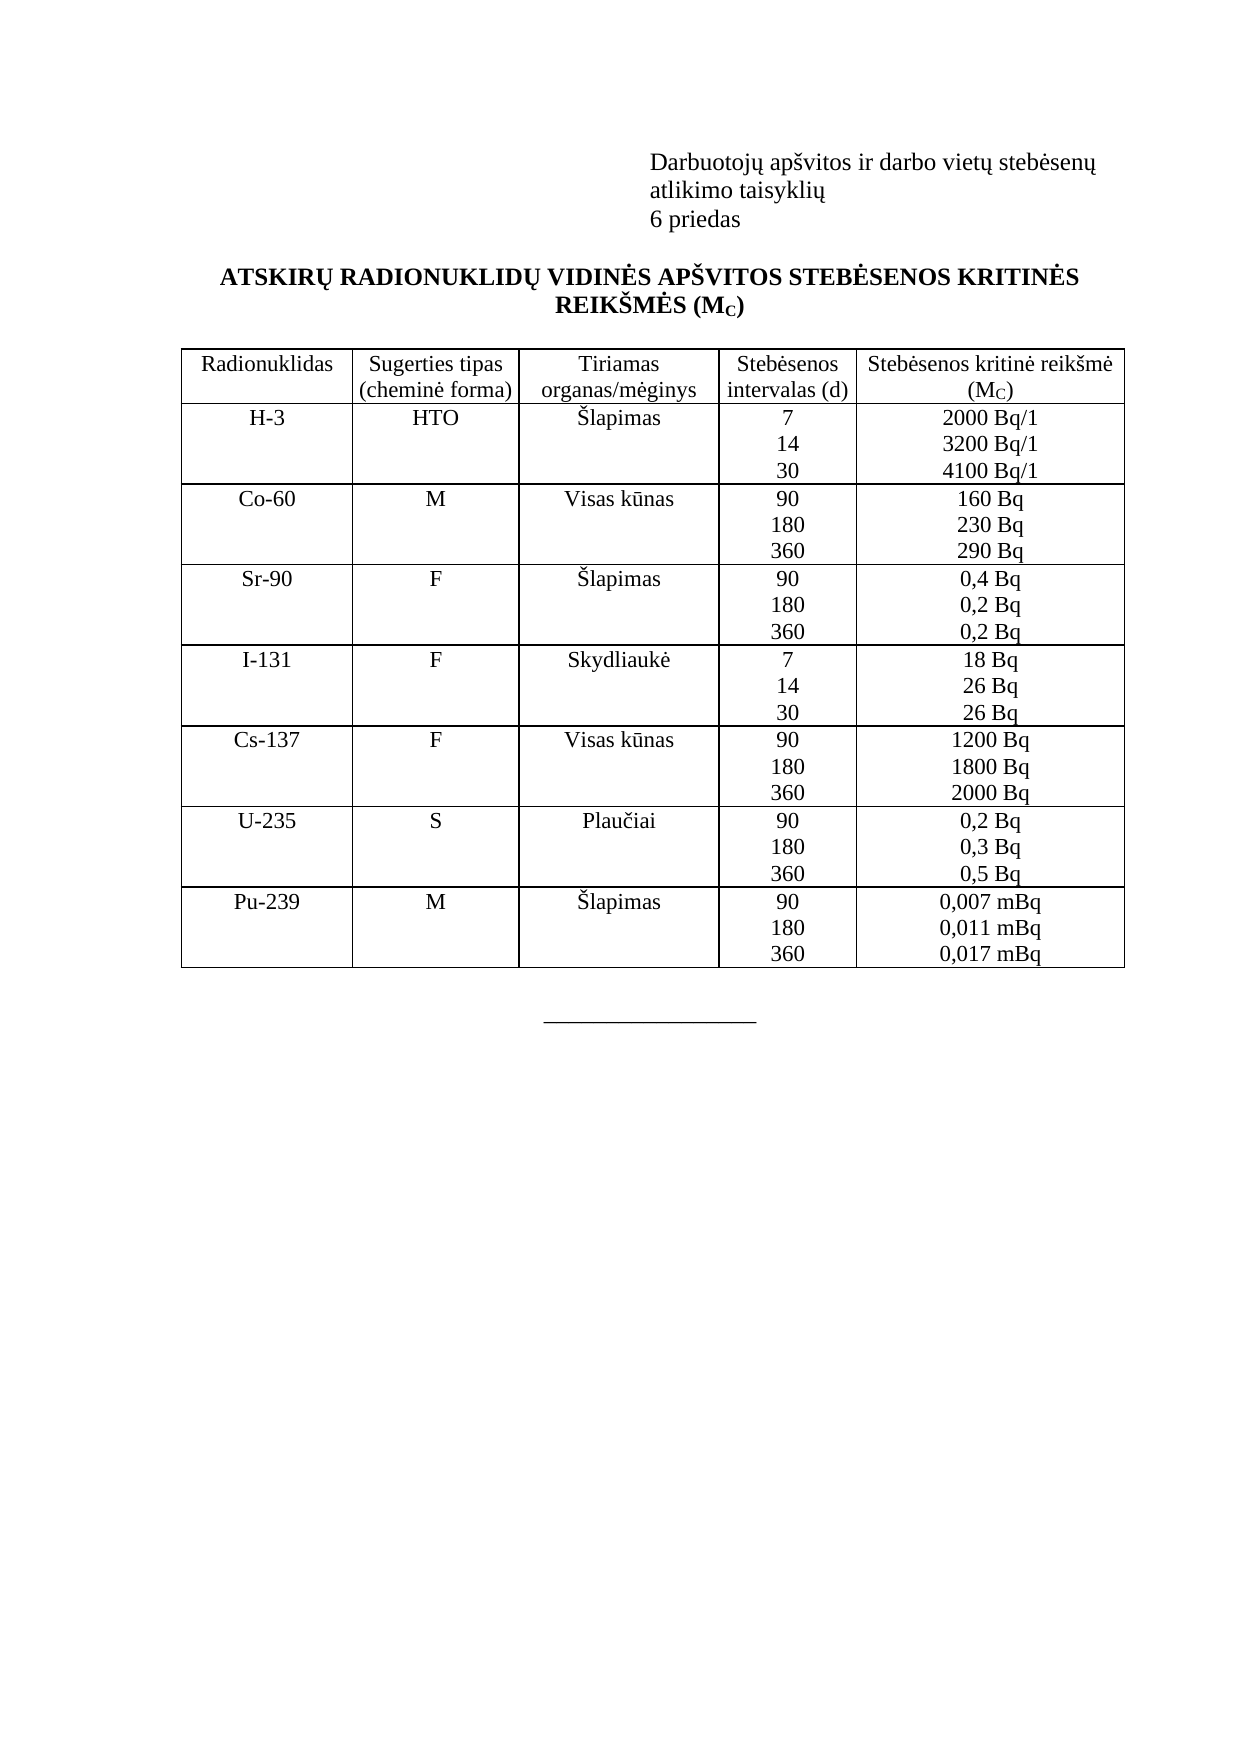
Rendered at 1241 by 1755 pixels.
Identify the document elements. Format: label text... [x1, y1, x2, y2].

text Darbuotojų apšvitos ir darbo vietų stebėsenų atlikimo taisyklių [649, 147, 1122, 204]
table_cell 7 14 30 [852, 404, 856, 483]
table_cell M [353, 485, 518, 564]
table_cell 90 180 360 [852, 888, 856, 967]
table_cell Sr-90 [182, 565, 352, 644]
table_cell H-3 [182, 404, 352, 483]
table_cell Cs-137 [182, 727, 352, 806]
table_cell S [353, 807, 518, 886]
table_cell 7 14 30 [852, 646, 856, 725]
table_cell M [353, 888, 518, 967]
table_cell 90 180 360 [852, 485, 856, 564]
table_cell Šlapimas [520, 404, 718, 483]
table_cell Co-60 [182, 485, 352, 564]
table_cell Skydliaukė [520, 646, 718, 725]
table_cell U-235 [182, 807, 352, 886]
text ATSKIRŲ RADIONUKLIDŲ VIDINĖS APŠVITOS STEBĖSENOS KRITINĖS REIKŠMĖS (MC) [177, 262, 1122, 319]
table_cell F [353, 727, 518, 806]
table_header Radionuklidas [182, 350, 352, 402]
table_cell Visas kūnas [520, 485, 718, 564]
table_cell Šlapimas [520, 565, 718, 644]
table_cell 90 180 360 [852, 807, 856, 886]
table_cell HTO [353, 404, 518, 483]
text _________________ [177, 997, 1122, 1026]
table_cell F [353, 565, 518, 644]
table_cell Šlapimas [520, 888, 718, 967]
table_cell 90 180 360 [852, 727, 856, 806]
text 6 priedas [649, 204, 1122, 233]
table_cell Pu-239 [182, 888, 352, 967]
table_cell 90 180 360 [852, 565, 856, 644]
table_cell F [353, 646, 518, 725]
table_cell I-131 [182, 646, 352, 725]
table_cell Visas kūnas [520, 727, 718, 806]
table_cell Plaučiai [520, 807, 718, 886]
